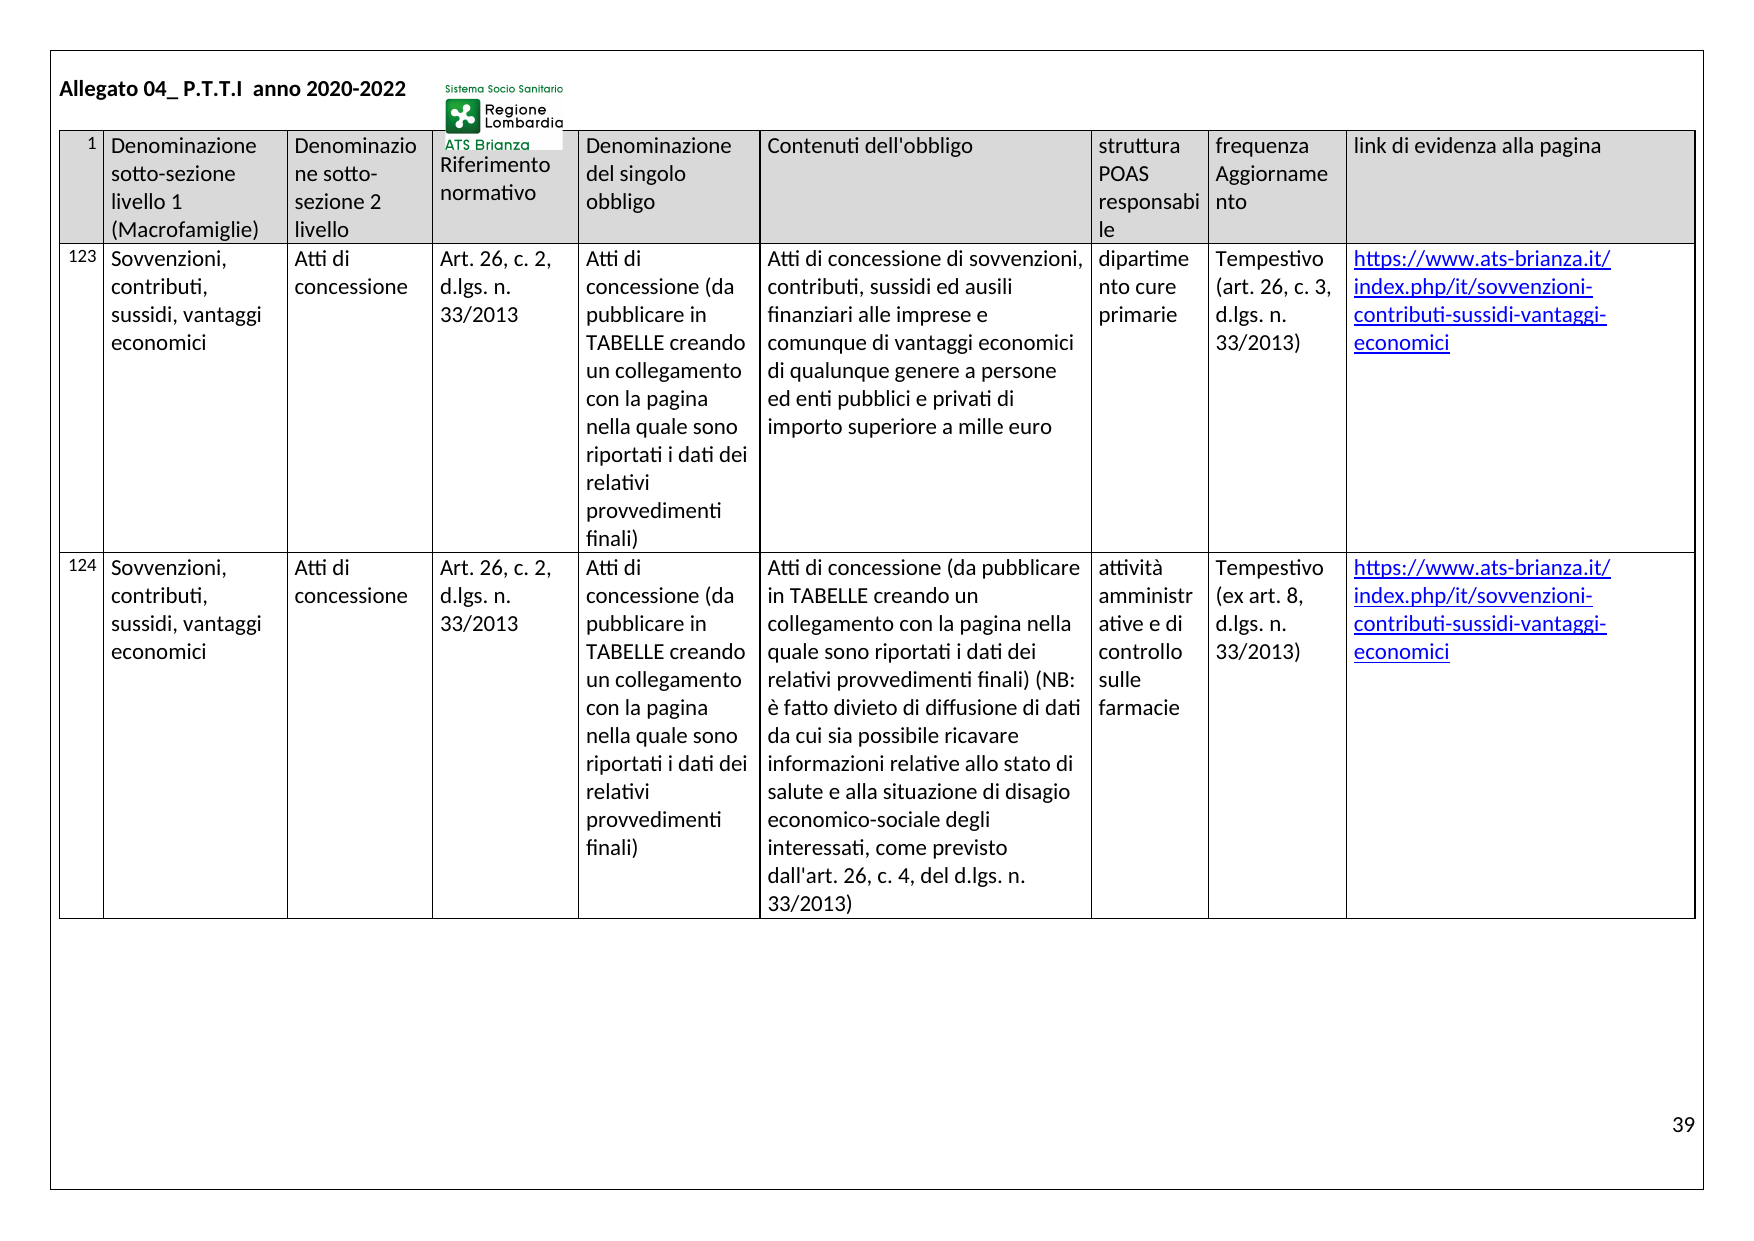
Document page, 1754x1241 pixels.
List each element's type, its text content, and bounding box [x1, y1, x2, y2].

table_cell Atti di concessione (da pubblicare in TABELLE creando un collegamento con la pagina nella quale sono riportati i dati dei relativi provvedimenti finali) (NB: è fatto divieto di diffusione di dati da cui sia possibile ricavare informazioni relative allo stato di salute e alla situazione di disagio economico-sociale degli interessati, come previsto dall'art. 26, c. 4, del d.lgs. n. 33/2013) [761, 553, 1091, 918]
table_cell Atti di concessione [288, 553, 432, 918]
table_header frequenza Aggiornamento [1209, 131, 1346, 243]
table_cell Art. 26, c. 2, d.lgs. n. 33/2013 [433, 244, 578, 552]
table_cell Atti di concessione (da pubblicare in TABELLE creando un collegamento con la pagina nella quale sono riportati i dati dei relativi provvedimenti finali) [579, 553, 759, 918]
table_header link di evidenza alla pagina [1347, 131, 1694, 243]
table_cell 123 [60, 244, 103, 552]
table_cell https://www.ats-brianza.it/index.php/it/sovvenzioni-contributi-sussidi-vantaggi-economici [1347, 244, 1694, 552]
table_cell Tempestivo (ex art. 8, d.lgs. n. 33/2013) [1209, 553, 1346, 918]
table_header Riferimento normativo [433, 131, 578, 243]
table_cell Sovvenzioni, contributi, sussidi, vantaggi economici [104, 244, 287, 552]
table_header Contenuti dell'obbligo [761, 131, 1091, 243]
table_cell Art. 26, c. 2, d.lgs. n. 33/2013 [433, 553, 578, 918]
table_cell Atti di concessione [288, 244, 432, 552]
table_cell dipartimento cure primarie [1092, 244, 1208, 552]
table_cell Atti di concessione di sovvenzioni, contributi, sussidi ed ausili finanziari alle imprese e comunque di vantaggi economici di qualunque genere a persone ed enti pubblici e privati di importo superiore a mille euro [761, 244, 1091, 552]
table_header 1 [60, 131, 103, 243]
table_cell Tempestivo (art. 26, c. 3, d.lgs. n. 33/2013) [1209, 244, 1346, 552]
table_cell attività amministrative e di controllo sulle farmacie [1092, 553, 1208, 918]
table_header Denominazione sotto-sezione livello 1 (Macrofamiglie) [104, 131, 287, 243]
table_cell https://www.ats-brianza.it/index.php/it/sovvenzioni-contributi-sussidi-vantaggi-economici [1347, 553, 1694, 918]
table_cell 124 [60, 553, 103, 918]
table_header Denominazione del singolo obbligo [579, 131, 759, 243]
table_header struttura POAS responsabile [1092, 131, 1208, 243]
table_header Denominazione sotto-sezione 2 livello [288, 131, 432, 243]
table_cell Atti di concessione (da pubblicare in TABELLE creando un collegamento con la pagina nella quale sono riportati i dati dei relativi provvedimenti finali) [579, 244, 759, 552]
table_cell Sovvenzioni, contributi, sussidi, vantaggi economici [104, 553, 287, 918]
